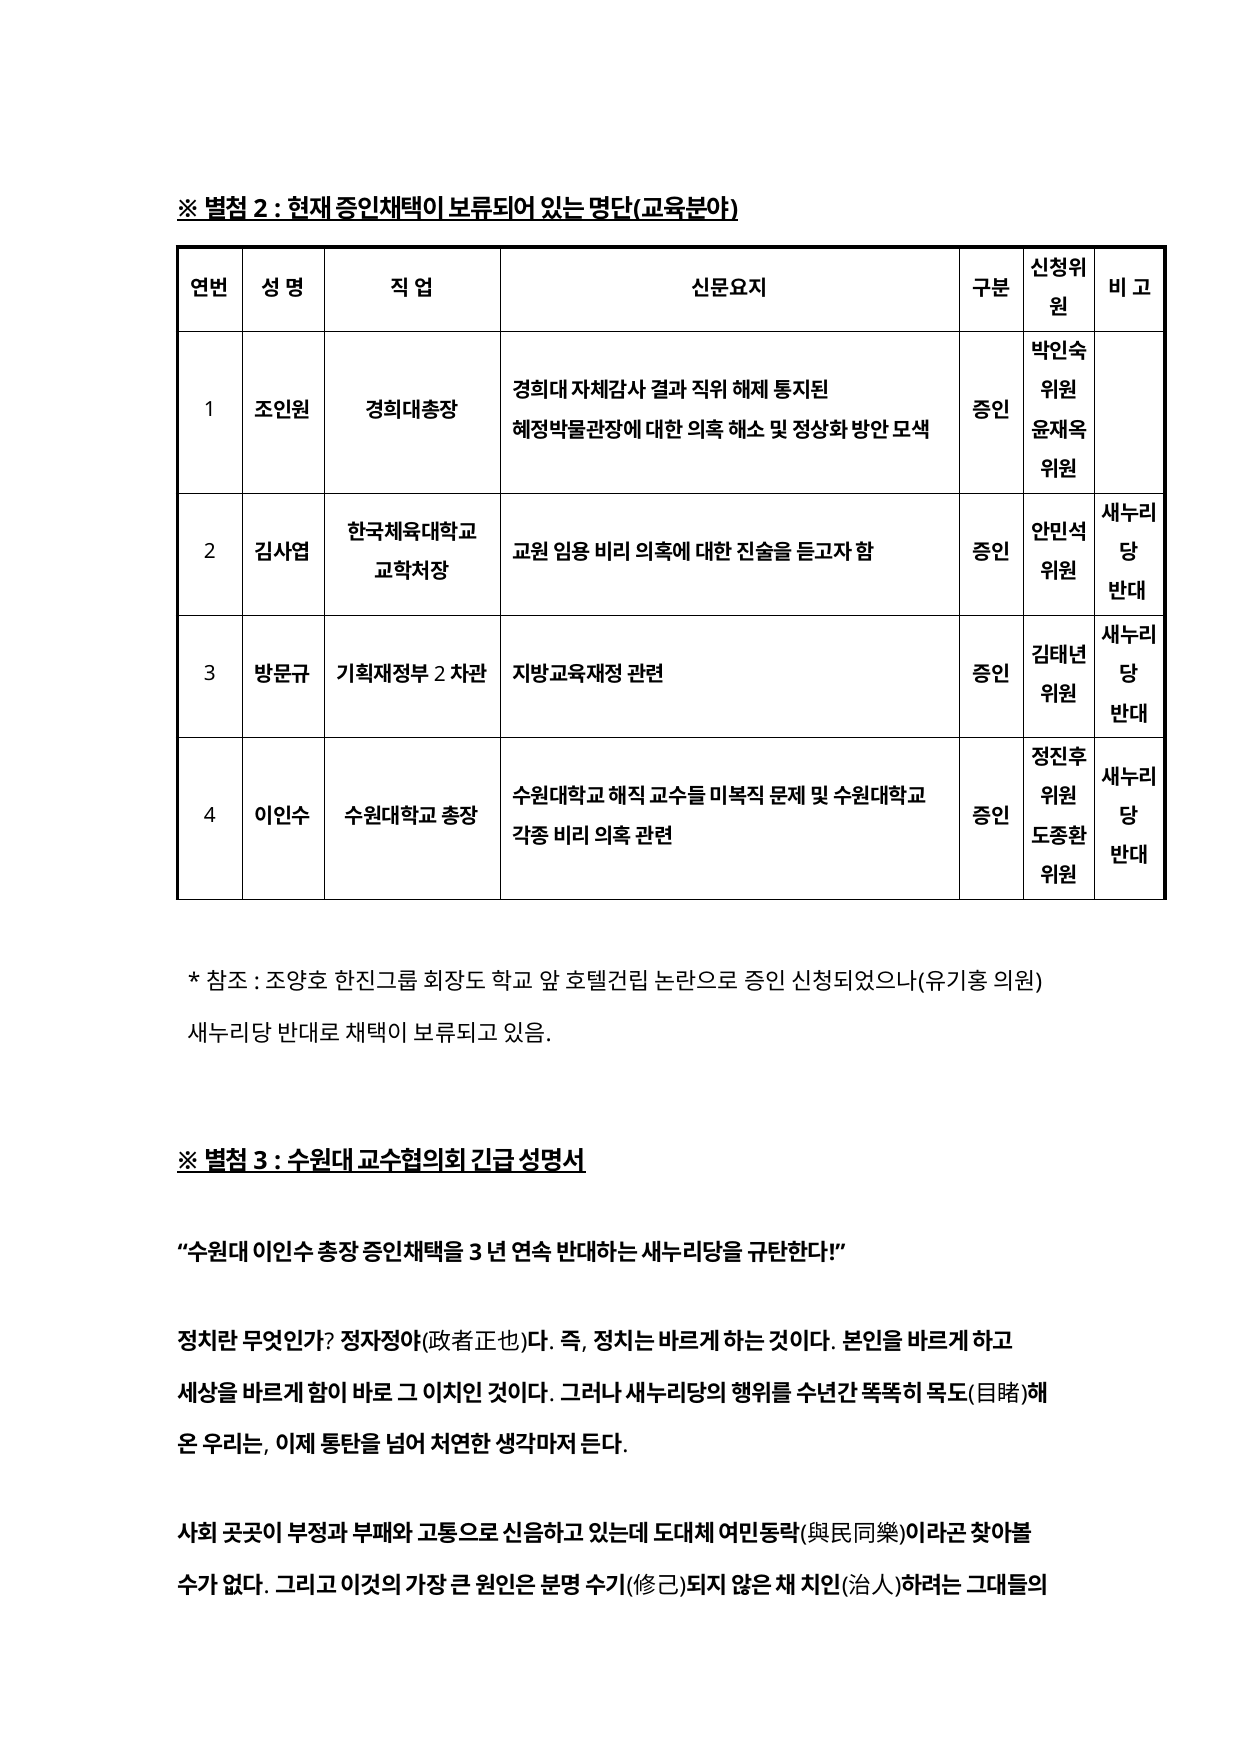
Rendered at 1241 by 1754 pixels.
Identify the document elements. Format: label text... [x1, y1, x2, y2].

table_cell 경희대 자체감사 결과 직위 해제 통지된 혜정박물관장에 대한 의혹 해소 및 정상화 방안 모색 [501, 332, 959, 492]
table_cell 김태년위원 [1024, 616, 1094, 737]
table_cell 4 [179, 738, 242, 898]
table_header 신문요지 [501, 249, 959, 331]
table_cell 증인 [960, 494, 1023, 615]
table_cell 정진후위원 도종환위원 [1024, 738, 1094, 898]
text ※ 별첨 3 : 수원대 교수협의회 긴급 성명서 [177, 1141, 1063, 1177]
table_cell [1095, 332, 1163, 492]
table_cell 수원대학교 해직 교수들 미복직 문제 및 수원대학교 각종 비리 의혹 관련 [501, 738, 959, 898]
table_cell 새누리당 반대 [1095, 494, 1163, 615]
table_header 연번 [179, 249, 242, 331]
table_cell 방문규 [243, 616, 324, 737]
table_cell 증인 [960, 332, 1023, 492]
table_cell 3 [179, 616, 242, 737]
table_cell 경희대총장 [325, 332, 500, 492]
table_header 성 명 [243, 249, 324, 331]
table_cell 2 [179, 494, 242, 615]
table_cell 수원대학교 총장 [325, 738, 500, 898]
table_cell 증인 [960, 616, 1023, 737]
table_header 구분 [960, 249, 1023, 331]
table_header 신청위원 [1024, 249, 1094, 331]
table_cell 김사엽 [243, 494, 324, 615]
table_header 직 업 [325, 249, 500, 331]
table_cell 박인숙위원 윤재옥위원 [1024, 332, 1094, 492]
text 정치란 무엇인가? 정자정야(政者正也)다. 즉, 정치는 바르게 하는 것이다. 본인을 바르게 하고 세상을 바르게 함이 바로 그 이치인 것이다. 그러나 새누리당의 행위를 수년간 똑똑히 목도(目睹)해 온 우리는, 이제 통탄을 넘어 처연한 생각마저 든다. [177, 1323, 1063, 1460]
table_cell 지방교육재정 관련 [501, 616, 959, 737]
table_cell 이인수 [243, 738, 324, 898]
text “수원대 이인수 총장 증인채택을 3년 연속 반대하는 새누리당을 규탄한다!” [177, 1234, 1063, 1268]
text ※ 별첨 2 : 현재 증인채택이 보류되어 있는 명단(교육분야) [177, 189, 1063, 225]
table_cell 한국체육대학교 교학처장 [325, 494, 500, 615]
text * 참조 : 조양호 한진그룹 회장도 학교 앞 호텔건립 논란으로 증인 신청되었으나(유기홍 의원) 새누리당 반대로 채택이 보류되고 있음. [188, 963, 1063, 1048]
table_cell 새누리당 반대 [1095, 616, 1163, 737]
table_header 비 고 [1095, 249, 1163, 331]
table_cell 안민석위원 [1024, 494, 1094, 615]
table_cell 기획재정부 2차관 [325, 616, 500, 737]
table_cell 증인 [960, 738, 1023, 898]
table_cell 조인원 [243, 332, 324, 492]
table_cell 새누리당 반대 [1095, 738, 1163, 898]
table_cell 1 [179, 332, 242, 492]
text 사회 곳곳이 부정과 부패와 고통으로 신음하고 있는데 도대체 여민동락(與民同樂)이라곤 찾아볼 수가 없다. 그리고 이것의 가장 큰 원인은 분명 수기(修己)되지 않은 채 치인(治人)하려는 그대들의 [177, 1515, 1063, 1600]
table_cell 교원 임용 비리 의혹에 대한 진술을 듣고자 함 [501, 494, 959, 615]
